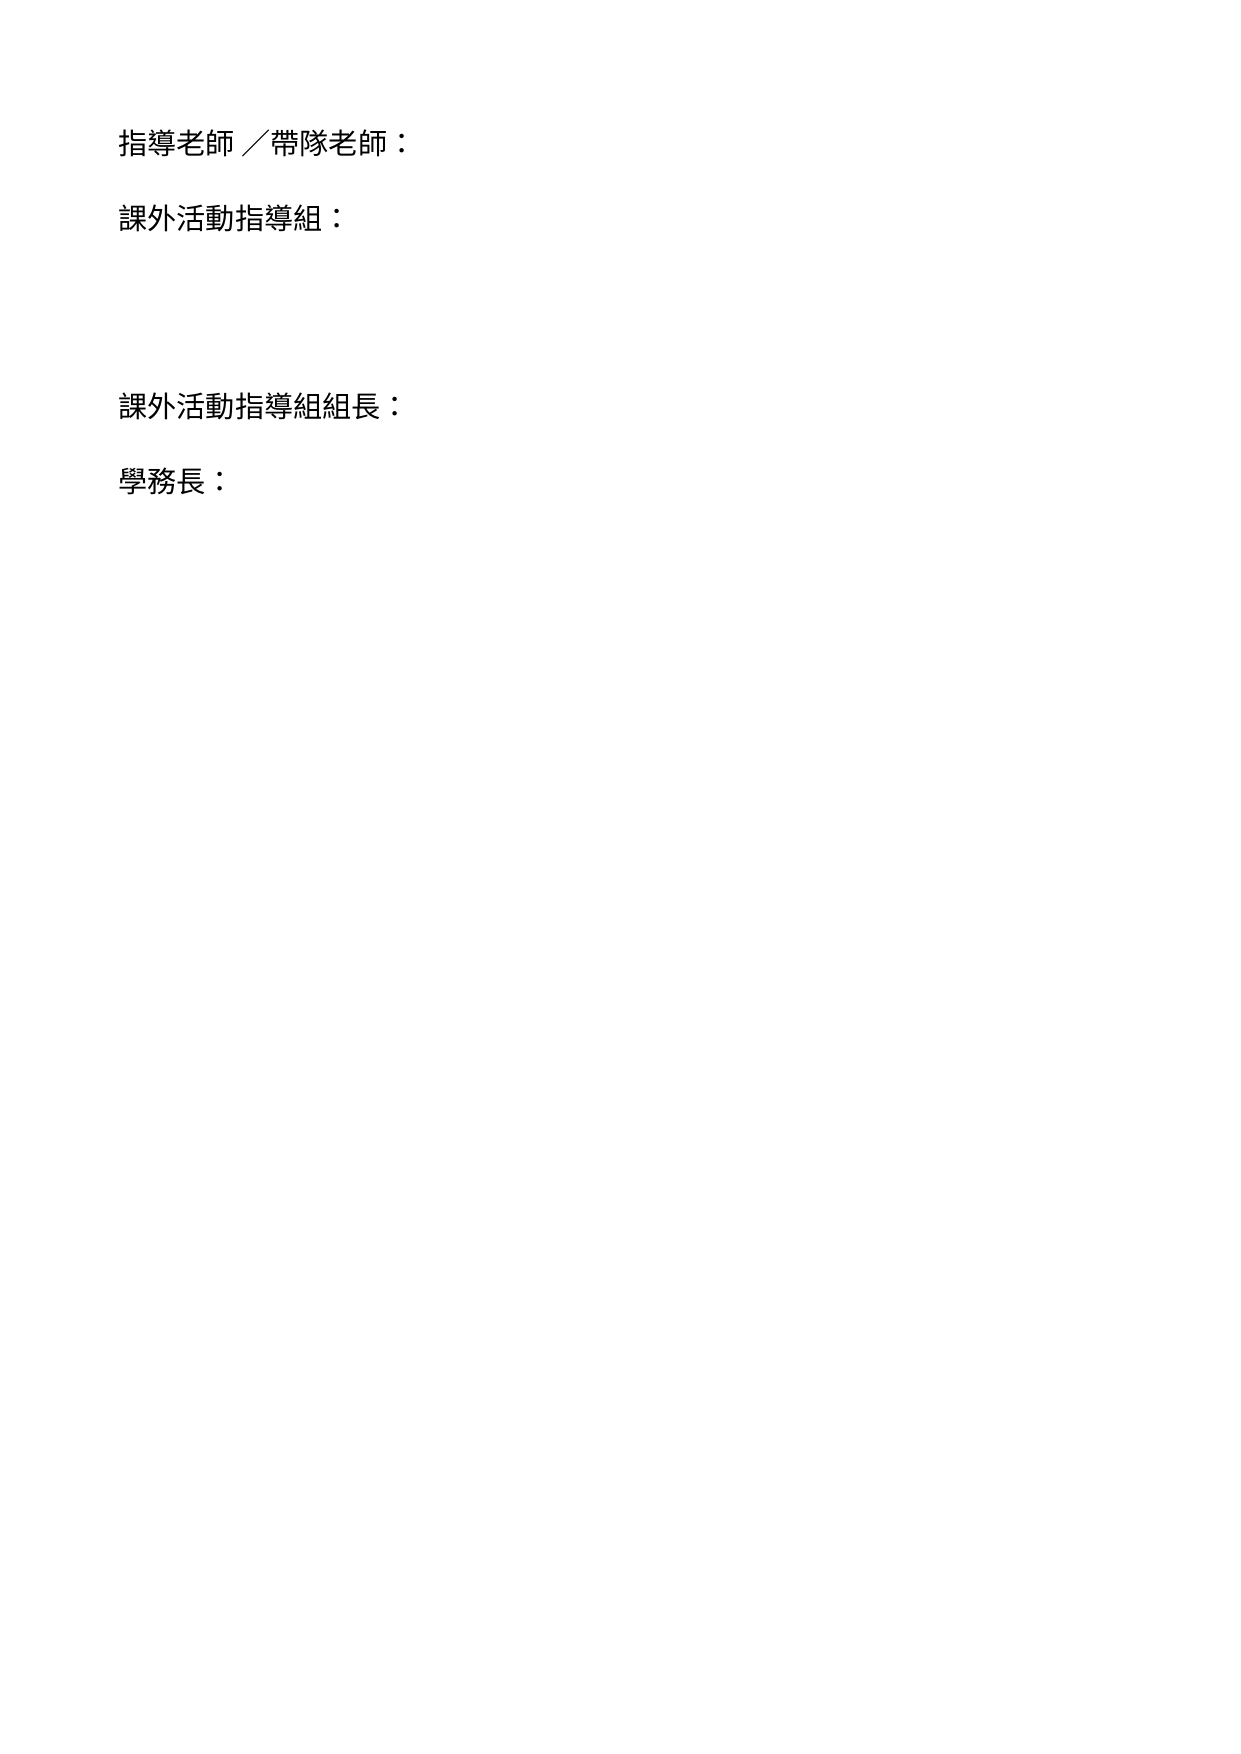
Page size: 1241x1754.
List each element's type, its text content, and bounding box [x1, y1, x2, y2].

text 課外活動指導組組長： [118, 367, 1122, 442]
text 指導老師 ／帶隊老師： [118, 104, 1122, 179]
text 學務長： [118, 442, 1122, 517]
text 課外活動指導組： [118, 179, 1122, 254]
